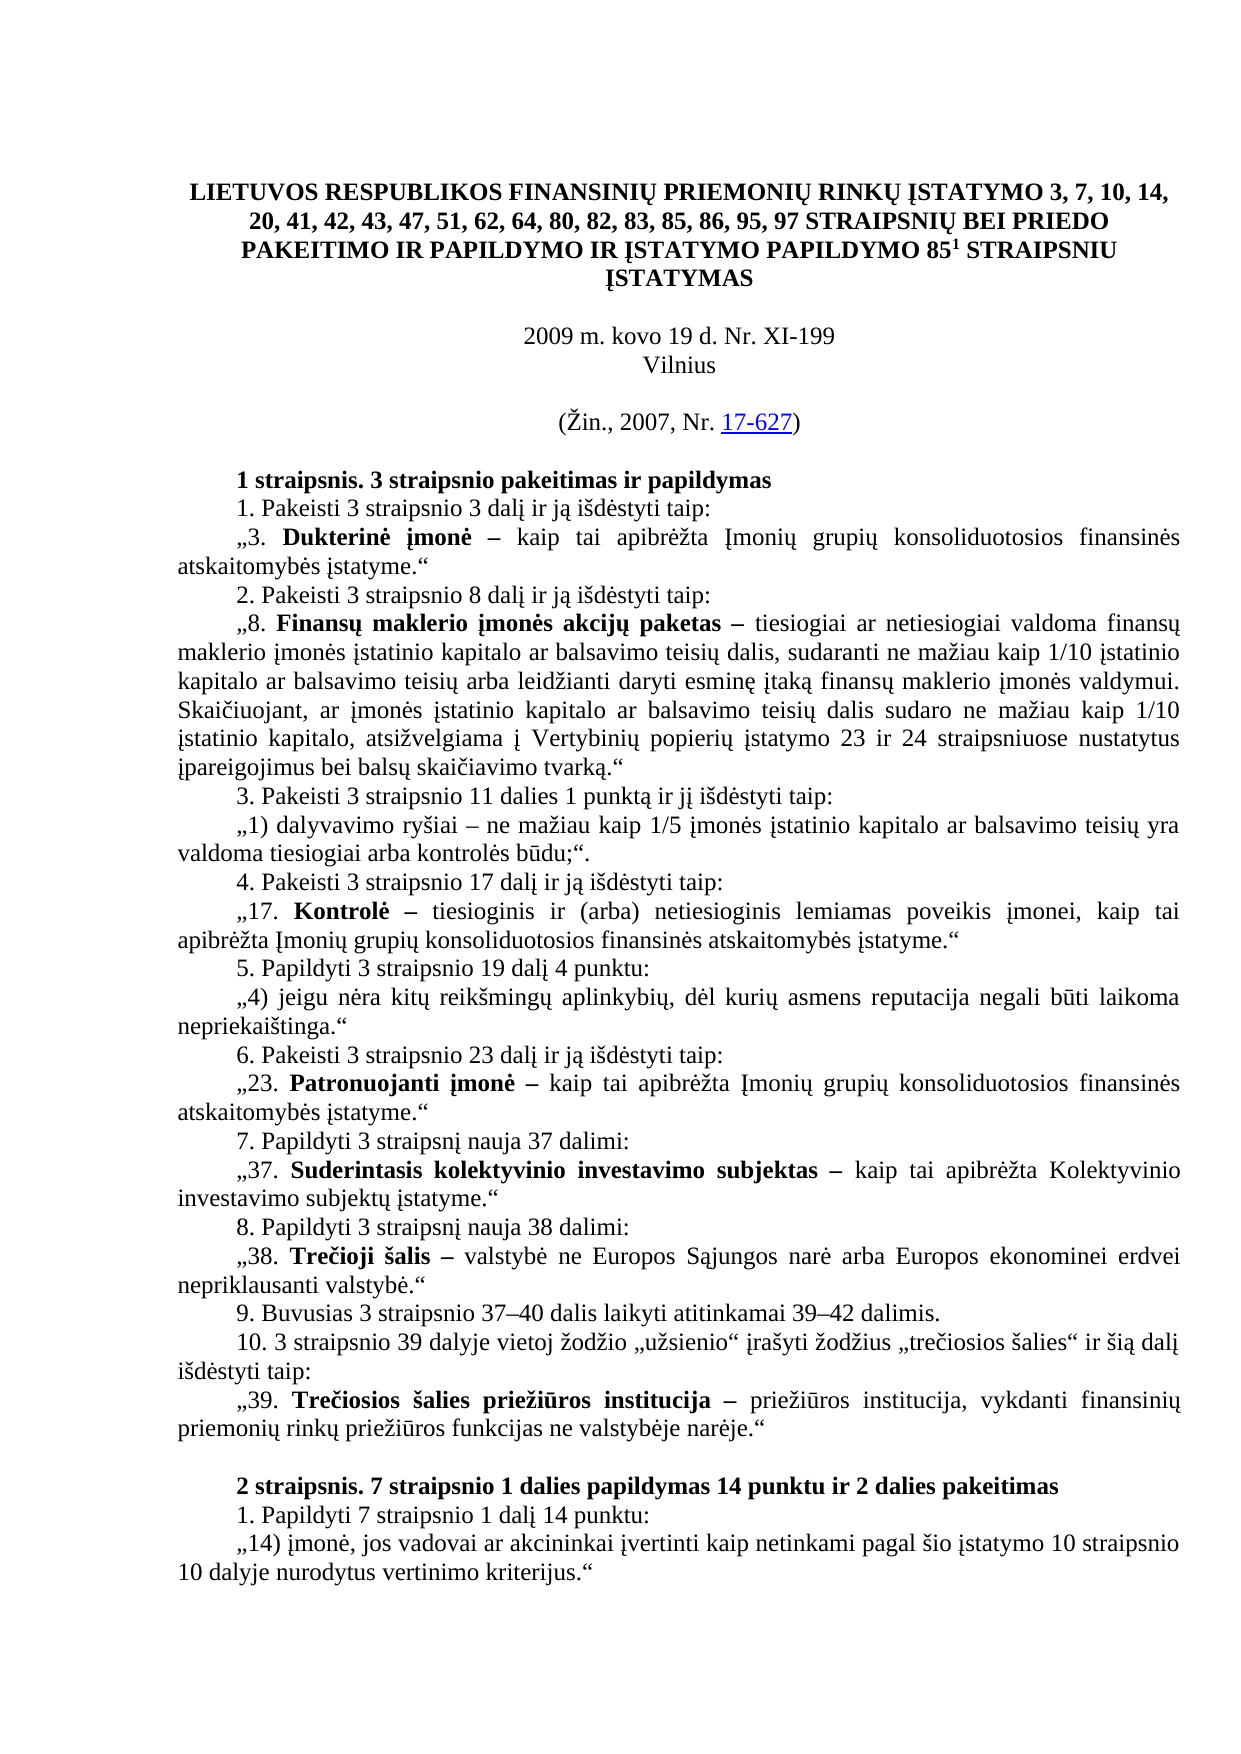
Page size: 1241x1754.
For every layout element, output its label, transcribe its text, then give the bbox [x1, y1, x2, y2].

text 5. Papildyti 3 straipsnio 19 dalį 4 punktu: [177, 953, 1181, 982]
text 1. Papildyti 7 straipsnio 1 dalį 14 punktu: [177, 1500, 1181, 1528]
text „14) įmonė, jos vadovai ar akcininkai įvertinti kaip netinkami pagal šio įstatymo 10 straipsnio 10 dalyje nurodytus vertinimo kriterijus.“ [177, 1528, 1181, 1586]
text 7. Papildyti 3 straipsnį nauja 37 dalimi: [177, 1126, 1181, 1155]
text 2. Pakeisti 3 straipsnio 8 dalį ir ją išdėstyti taip: [177, 580, 1181, 608]
text „8. Finansų maklerio įmonės akcijų paketas – tiesiogiai ar netiesiogiai valdoma finansų maklerio įmonės įstatinio kapitalo ar balsavimo teisių dalis, sudaranti ne mažiau kaip 1/10 įstatinio kapitalo ar balsavimo teisių arba leidžianti daryti esminę įtaką finansų maklerio įmonės valdymui. Skaičiuojant, ar įmonės įstatinio kapitalo ar balsavimo teisių dalis sudaro ne mažiau kaip 1/10 įstatinio kapitalo, atsižvelgiama į Vertybinių popierių įstatymo 23 ir 24 straipsniuose nustatytus įpareigojimus bei balsų skaičiavimo tvarką.“ [177, 608, 1181, 781]
text (Žin., 2007, Nr. 17-627) [177, 407, 1181, 436]
text 9. Buvusias 3 straipsnio 37–40 dalis laikyti atitinkamai 39–42 dalimis. [177, 1298, 1181, 1327]
text 2 straipsnis. 7 straipsnio 1 dalies papildymas 14 punktu ir 2 dalies pakeitimas [177, 1471, 1181, 1500]
text 3. Pakeisti 3 straipsnio 11 dalies 1 punktą ir jį išdėstyti taip: [177, 781, 1181, 810]
text Vilnius [177, 350, 1181, 378]
text 2009 m. kovo 19 d. Nr. XI-199 [177, 321, 1181, 350]
text „4) jeigu nėra kitų reikšmingų aplinkybių, dėl kurių asmens reputacija negali būti laikoma nepriekaištinga.“ [177, 982, 1181, 1040]
text 1. Pakeisti 3 straipsnio 3 dalį ir ją išdėstyti taip: [177, 493, 1181, 522]
text LIETUVOS RESPUBLIKOS FINANSINIŲ PRIEMONIŲ RINKŲ ĮSTATYMO 3, 7, 10, 14, 20, 41, 42, 43, 47, 51, 62, 64, 80, 82, 83, 85, 86, 95, 97 STRAIPSNIŲ BEI PRIEDO PAKEITIMO IR PAPILDYMO IR ĮSTATYMO PAPILDYMO 851 STRAIPSNIU ĮSTATYMAS [177, 177, 1181, 292]
text „38. Trečioji šalis – valstybė ne Europos Sąjungos narė arba Europos ekonominei erdvei nepriklausanti valstybė.“ [177, 1241, 1181, 1298]
text „37. Suderintasis kolektyvinio investavimo subjektas – kaip tai apibrėžta Kolektyvinio investavimo subjektų įstatyme.“ [177, 1155, 1181, 1212]
text „23. Patronuojanti įmonė – kaip tai apibrėžta Įmonių grupių konsoliduotosios finansinės atskaitomybės įstatyme.“ [177, 1068, 1181, 1126]
text „17. Kontrolė – tiesioginis ir (arba) netiesioginis lemiamas poveikis įmonei, kaip tai apibrėžta Įmonių grupių konsoliduotosios finansinės atskaitomybės įstatyme.“ [177, 896, 1181, 953]
text „39. Trečiosios šalies priežiūros institucija – priežiūros institucija, vykdanti finansinių priemonių rinkų priežiūros funkcijas ne valstybėje narėje.“ [177, 1385, 1181, 1442]
text „1) dalyvavimo ryšiai – ne mažiau kaip 1/5 įmonės įstatinio kapitalo ar balsavimo teisių yra valdoma tiesiogiai arba kontrolės būdu;“. [177, 810, 1181, 867]
text „3. Dukterinė įmonė – kaip tai apibrėžta Įmonių grupių konsoliduotosios finansinės atskaitomybės įstatyme.“ [177, 522, 1181, 580]
text 8. Papildyti 3 straipsnį nauja 38 dalimi: [177, 1212, 1181, 1241]
text 6. Pakeisti 3 straipsnio 23 dalį ir ją išdėstyti taip: [177, 1040, 1181, 1068]
text 4. Pakeisti 3 straipsnio 17 dalį ir ją išdėstyti taip: [177, 867, 1181, 896]
text 1 straipsnis. 3 straipsnio pakeitimas ir papildymas [177, 465, 1181, 493]
text 10. 3 straipsnio 39 dalyje vietoj žodžio „užsienio“ įrašyti žodžius „trečiosios šalies“ ir šią dalį išdėstyti taip: [177, 1327, 1181, 1385]
